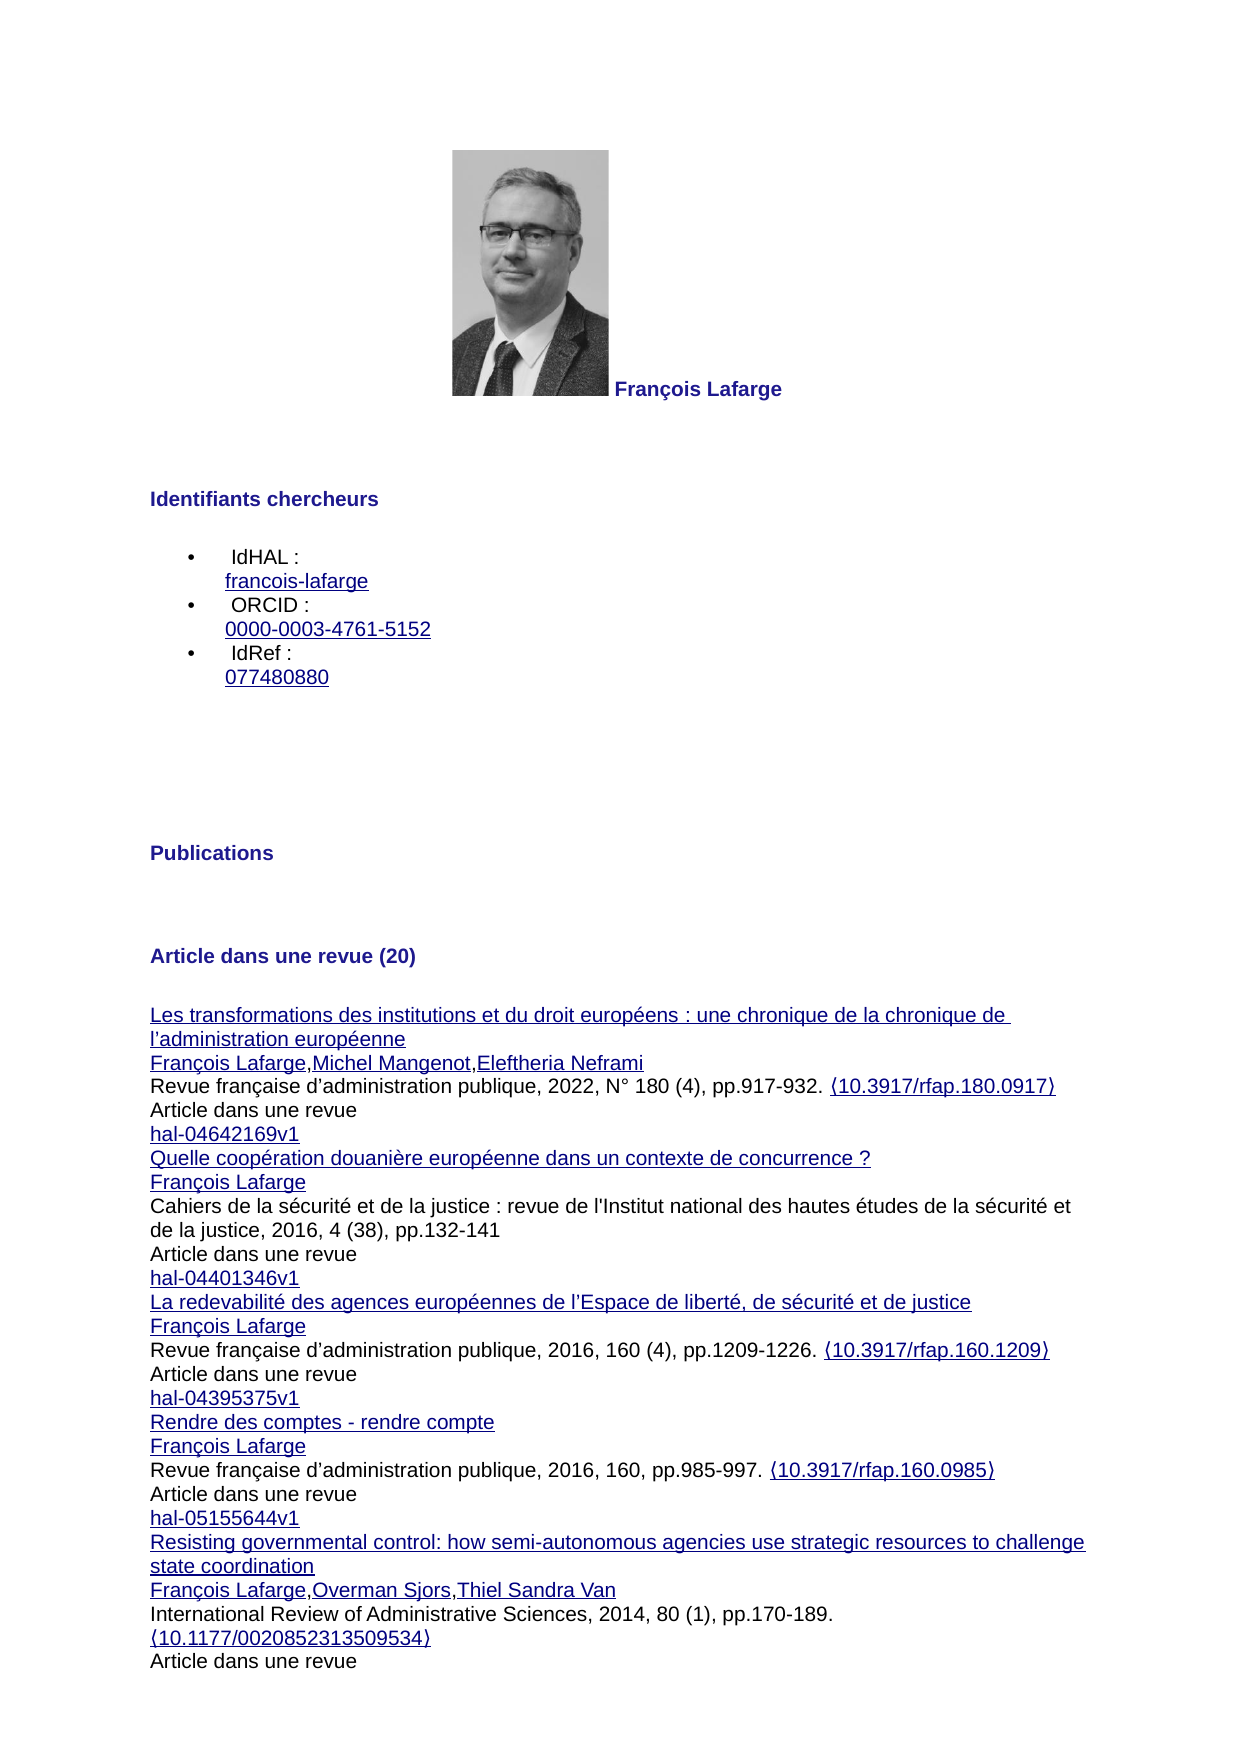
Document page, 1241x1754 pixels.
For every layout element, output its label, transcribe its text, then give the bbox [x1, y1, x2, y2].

list IdRef : [187, 641, 1090, 665]
list 077480880 [187, 665, 1090, 689]
table_header Les transformations des institutions et du droit européens : une chronique de la chronique de l’administration européenne François Lafarge,Michel Mangenot,Eleftheria Neframi Revue française d’administration publique, 2022, N° 180 (4), pp.917-932. ⟨10.3917/rfap.180.0917⟩ Article dans une revue hal-04642169v1 [150, 1003, 1090, 1146]
table_cell Rendre des comptes - rendre compte François Lafarge Revue française d’administration publique, 2016, 160, pp.985-997. ⟨10.3917/rfap.160.0985⟩ Article dans une revue hal-05155644v1 [150, 1410, 1090, 1529]
table_cell Quelle coopération douanière européenne dans un contexte de concurrence ? François Lafarge Cahiers de la sécurité et de la justice : revue de l'Institut national des hautes études de la sécurité et de la justice, 2016, 4 (38), pp.132-141 Article dans une revue hal-04401346v1 [150, 1146, 1090, 1290]
list ORCID : [187, 593, 1090, 617]
list IdHAL : [187, 545, 1090, 569]
table_cell Resisting governmental control: how semi-autonomous agencies use strategic resources to challenge state coordination François Lafarge,Overman Sjors,Thiel Sandra Van International Review of Administrative Sciences, 2014, 80 (1), pp.170-189. ⟨10.1177/0020852313509534⟩ Article dans une revue [150, 1530, 1090, 1673]
list 0000-0003-4761-5152 [187, 617, 1090, 641]
picture [452, 150, 609, 396]
list francois-lafarge [187, 569, 1090, 593]
subtitle Identifiants chercheurs [150, 487, 1090, 511]
subtitle Article dans une revue (20) [150, 944, 1090, 968]
subtitle Publications [150, 841, 1090, 865]
subtitle François Lafarge [150, 150, 1090, 400]
table_cell La redevabilité des agences européennes de l’Espace de liberté, de sécurité et de justice François Lafarge Revue française d’administration publique, 2016, 160 (4), pp.1209-1226. ⟨10.3917/rfap.160.1209⟩ Article dans une revue hal-04395375v1 [150, 1290, 1090, 1410]
